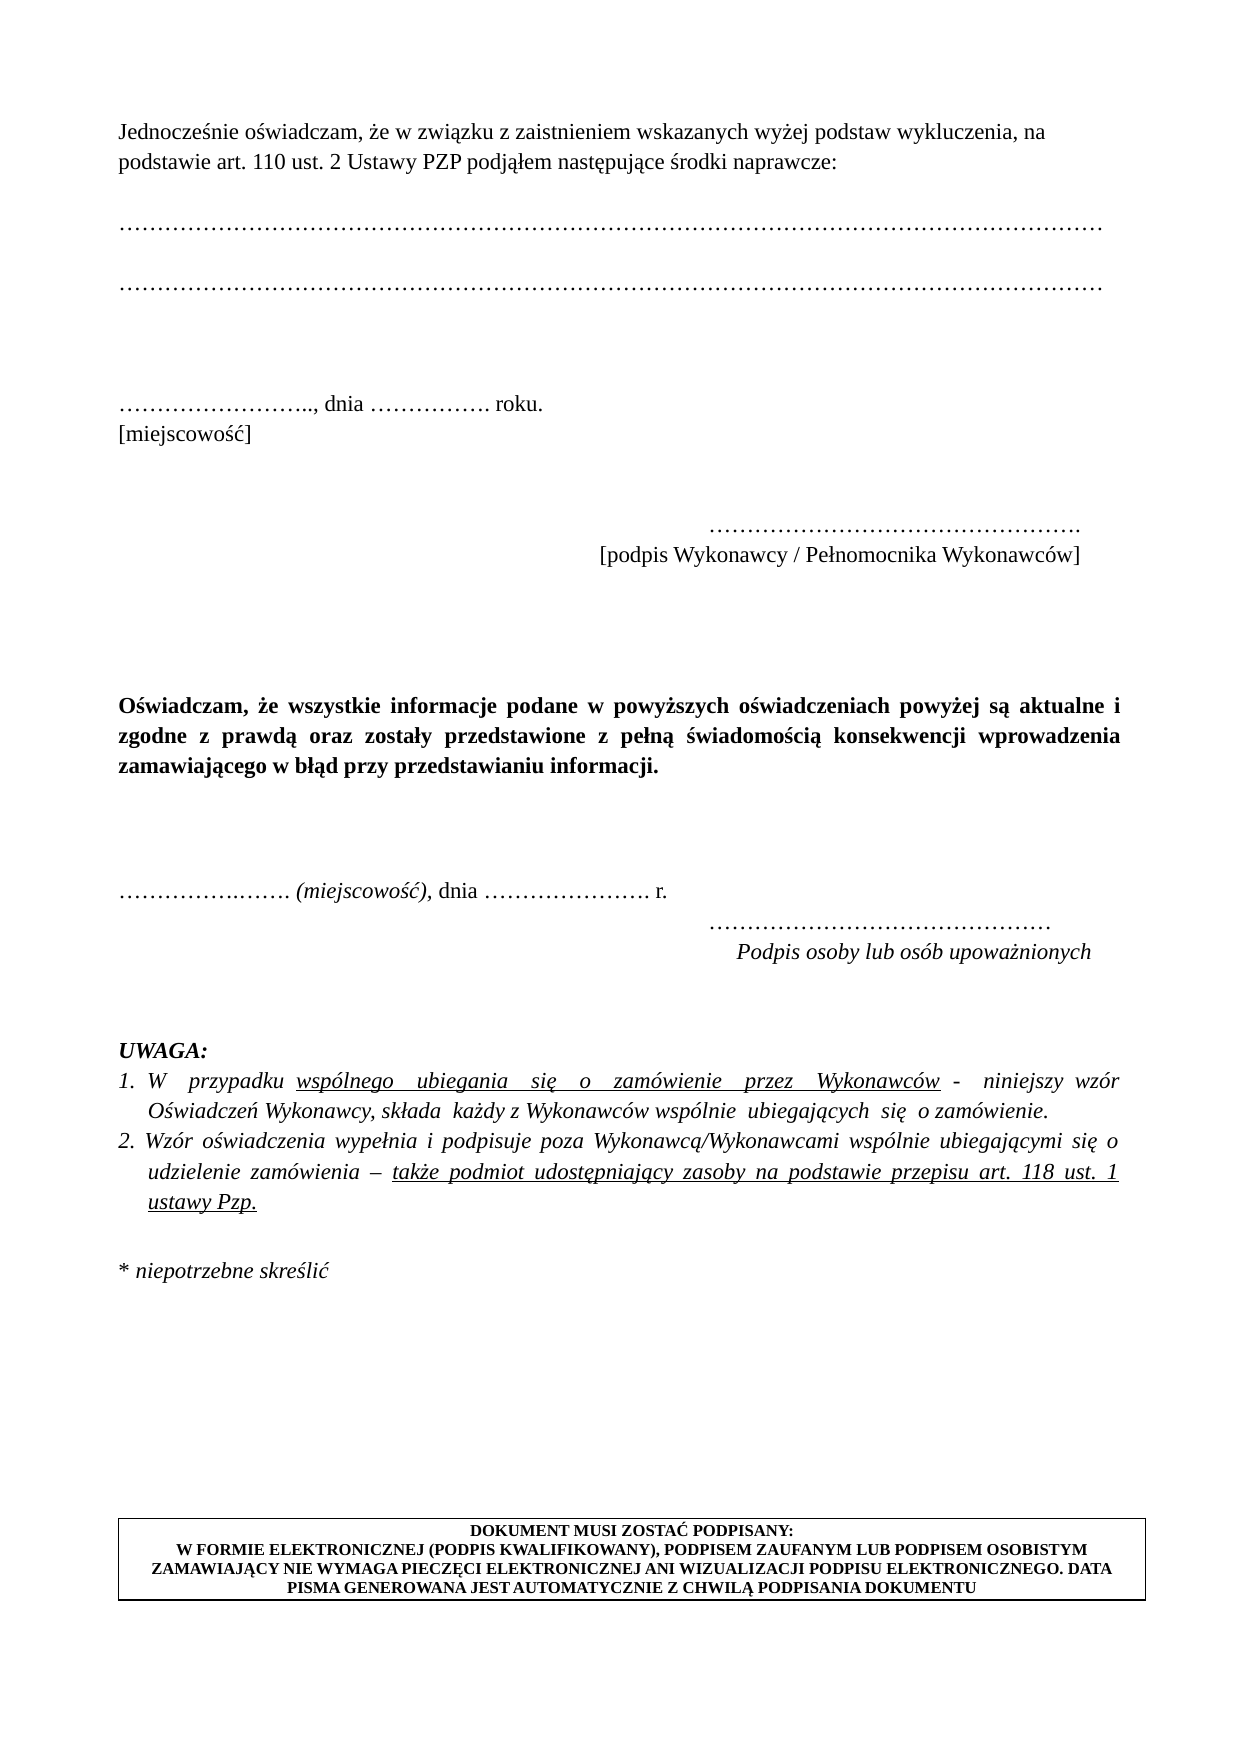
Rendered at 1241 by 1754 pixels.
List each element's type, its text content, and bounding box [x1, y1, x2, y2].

text …………………………………………. [634, 511, 1146, 537]
text ………………………………………………………………………………………………………………… [118, 269, 1122, 296]
text ZAMAWIAJĄCY NIE WYMAGA PIECZĘCI ELEKTRONICZNEJ ANI WIZUALIZACJI PODPISU ELEKTRONICZNEGO. DATA PISMA GENEROWANA JEST AUTOMATYCZNIE Z CHWILĄ PODPISANIA DOKUMENTU [119, 1556, 1145, 1599]
text * niepotrzebne skreślić [118, 1257, 1122, 1283]
text ……………………………………… [708, 908, 1122, 934]
text [podpis Wykonawcy / Pełnomocnika Wykonawców] [118, 541, 1146, 567]
text …………………….., dnia ……………. roku. [118, 390, 1122, 416]
text 2. Wzór oświadczenia wypełnia i podpisuje poza Wykonawcą/Wykonawcami wspólnie ubiegającymi się o udzielenie zamówienia – także podmiot udostępniający zasoby na podstawie przepisu art. 118 ust. 1 ustawy Pzp. [118, 1127, 1122, 1214]
text [miejscowość] [118, 420, 1122, 447]
text UWAGA: [118, 1037, 1122, 1063]
text DOKUMENT MUSI ZOSTAĆ PODPISANY: [119, 1519, 1145, 1537]
text Oświadczam, że wszystkie informacje podane w powyższych oświadczeniach powyżej są aktualne i zgodne z prawdą oraz zostały przedstawione z pełną świadomością konsekwencji wprowadzenia zamawiającego w błąd przy przedstawianiu informacji. [118, 692, 1122, 779]
text Podpis osoby lub osób upoważnionych [634, 938, 1122, 964]
text ………………………………………………………………………………………………………………… [118, 209, 1122, 235]
text 1. W przypadku wspólnego ubiegania się o zamówienie przez Wykonawców - niniejszy wzór Oświadczeń Wykonawcy, składa każdy z Wykonawców wspólnie ubiegających się o zamówienie. [118, 1067, 1122, 1124]
text …………….……. (miejscowość), dnia …………………. r. [118, 877, 1122, 904]
text Jednocześnie oświadczam, że w związku z zaistnieniem wskazanych wyżej podstaw wykluczenia, na podstawie art. 110 ust. 2 Ustawy PZP podjąłem następujące środki naprawcze: [118, 118, 1122, 175]
text W FORMIE ELEKTRONICZNEJ (PODPIS KWALIFIKOWANY), PODPISEM ZAUFANYM LUB PODPISEM OSOBISTYM [119, 1537, 1145, 1556]
